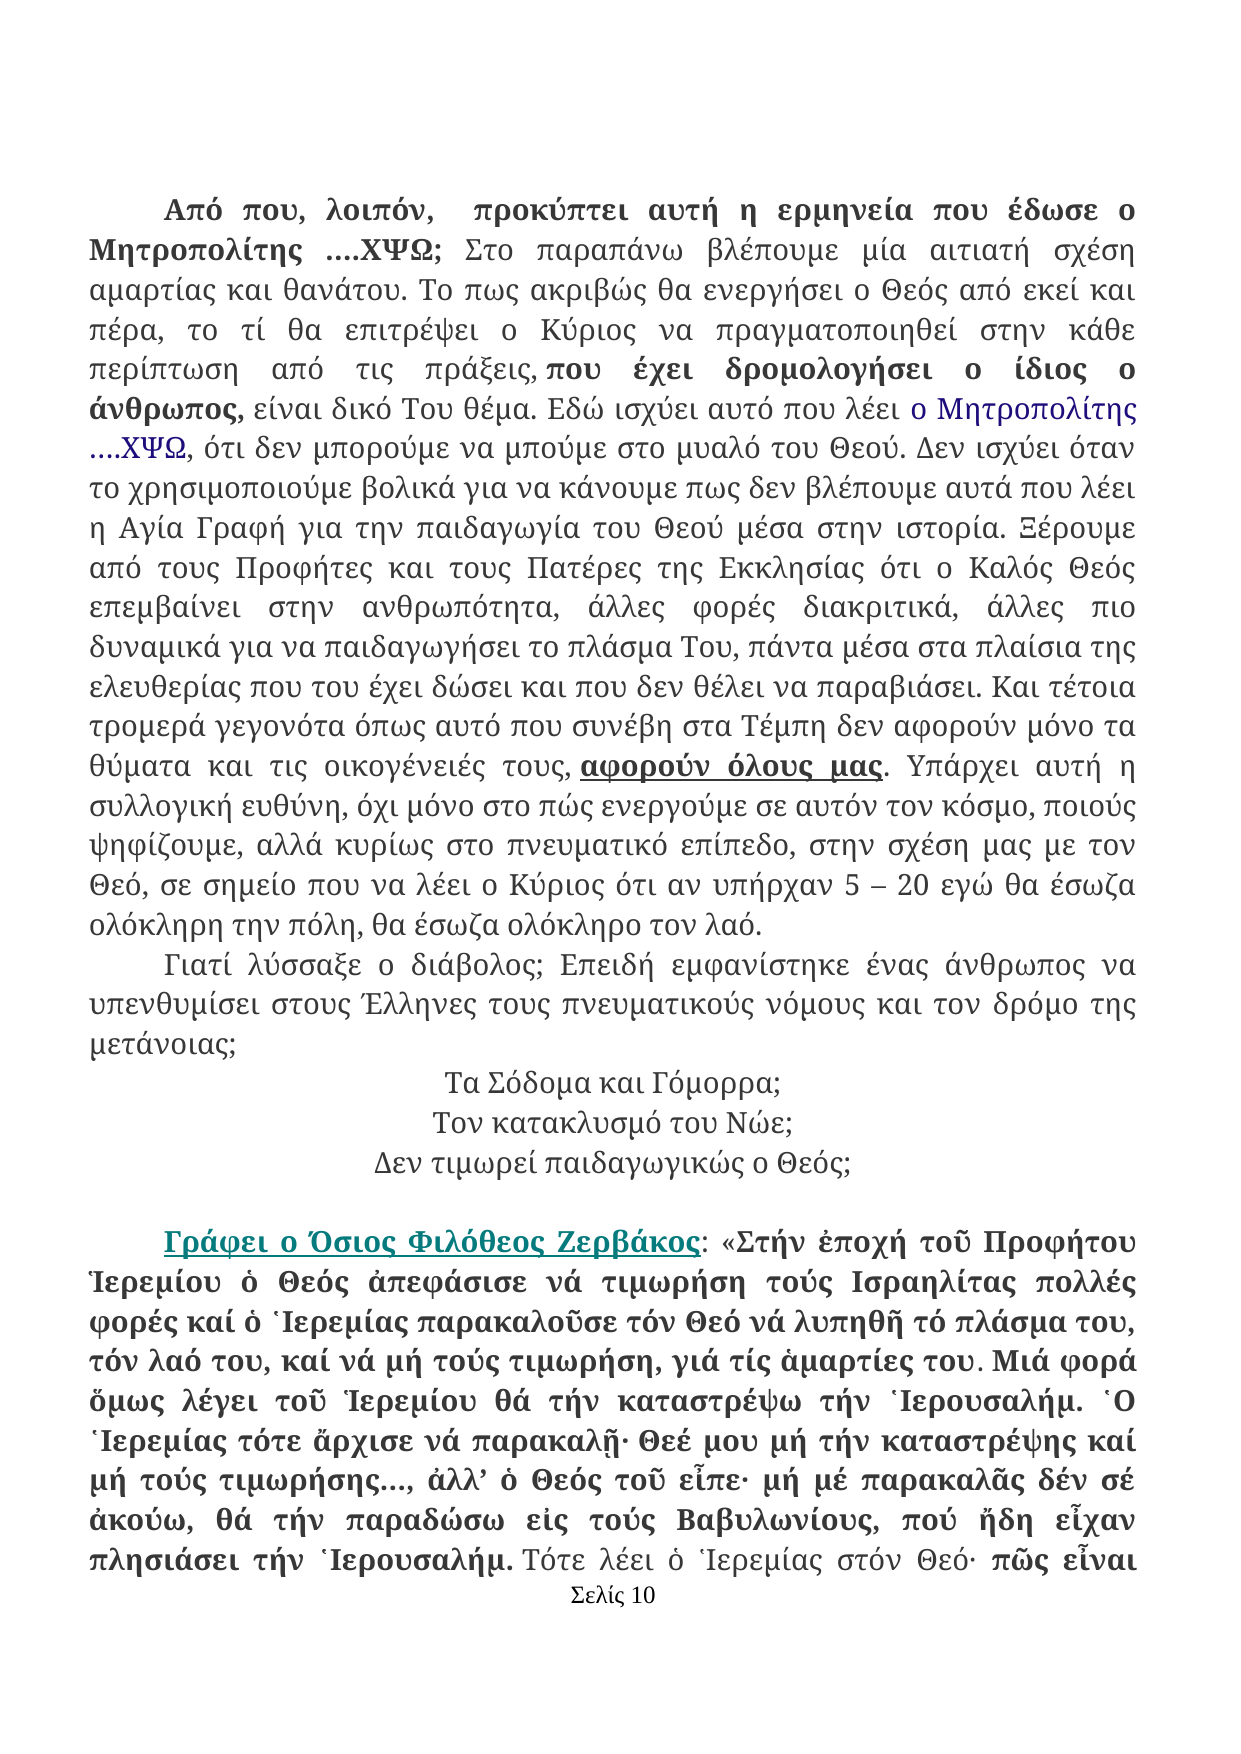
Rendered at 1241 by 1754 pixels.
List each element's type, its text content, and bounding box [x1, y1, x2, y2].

text Δεν τιμωρεί παιδαγωγικώς ο Θεός; [89, 1142, 1137, 1182]
text Γράφει ο Όσιος Φιλόθεος Ζερβάκος: «Στήν ἐποχή τοῦ Προφήτου Ἱερεμίου ὁ Θεός ἀπεφάσισε νά τιμωρήση τούς Ισραηλίτας πολλές φορές καί ὁ ῾Ιερεμίας παρακαλοῦσε τόν Θεό νά λυπηθῆ τό πλάσμα του, τόν λαό του, καί νά μή τούς τιμωρήση, γιά τίς ἁμαρτίες του. Μιά φορά ὅμως λέγει τοῦ Ἱερεμίου θά τήν καταστρέψω τήν ῾Ιερουσαλήμ. ῾Ο ῾Ιερεμίας τότε ἄρχισε νά παρακαλῇ· Θεέ μου μή τήν καταστρέψης καί μή τούς τιμωρήσης…, ἀλλ’ ὁ Θεός τοῦ εἶπε· μή μέ παρακαλᾶς δέν σέ ἀκούω, θά τήν παραδώσω εἰς τούς Βαβυλωνίους, πού ἤδη εἶχαν πλησιάσει τήν ῾Ιερουσαλήμ. Τότε λέει ὁ ῾Ιερεμίας στόν Θεό· πῶς εἶναι [89, 1222, 1137, 1579]
text Γιατί λύσσαξε ο διάβολος; Επειδή εμφανίστηκε ένας άνθρωπος να υπενθυμίσει στους Έλληνες τους πνευματικούς νόμους και τον δρόμο της μετάνοιας; [89, 944, 1137, 1063]
text Τα Σόδομα και Γόμορρα; [89, 1063, 1137, 1102]
text Τον κατακλυσμό του Νώε; [89, 1102, 1137, 1142]
text Από που, λοιπόν, προκύπτει αυτή η ερμηνεία που έδωσε ο Μητροπολίτης ….ΧΨΩ; Στο παραπάνω βλέπουμε μία αιτιατή σχέση αμαρτίας και θανάτου. Το πως ακριβώς θα ενεργήσει ο Θεός από εκεί και πέρα, το τί θα επιτρέψει ο Κύριος να πραγματοποιηθεί στην κάθε περίπτωση από τις πράξεις, που έχει δρομολογήσει ο ίδιος ο άνθρωπος, είναι δικό Του θέμα. Εδώ ισχύει αυτό που λέει ο Μητροπολίτης ….ΧΨΩ, ότι δεν μπορούμε να μπούμε στο μυαλό του Θεού. Δεν ισχύει όταν το χρησιμοποιούμε βολικά για να κάνουμε πως δεν βλέπουμε αυτά που λέει η Αγία Γραφή για την παιδαγωγία του Θεού μέσα στην ιστορία. Ξέρουμε από τους Προφήτες και τους Πατέρες της Εκκλησίας ότι ο Καλός Θεός επεμβαίνει στην ανθρωπότητα, άλλες φορές διακριτικά, άλλες πιο δυναμικά για να παιδαγωγήσει το πλάσμα Του, πάντα μέσα στα πλαίσια της ελευθερίας που του έχει δώσει και που δεν θέλει να παραβιάσει. Και τέτοια τρομερά γεγονότα όπως αυτό που συνέβη στα Τέμπη δεν αφορούν μόνο τα θύματα και τις οικογένειές τους, αφορούν όλους μας. Υπάρχει αυτή η συλλογική ευθύνη, όχι μόνο στο πώς ενεργούμε σε αυτόν τον κόσμο, ποιούς ψηφίζουμε, αλλά κυρίως στο πνευματικό επίπεδο, στην σχέση μας με τον Θεό, σε σημείο που να λέει ο Κύριος ότι αν υπήρχαν 5 – 20 εγώ θα έσωζα ολόκληρη την πόλη, θα έσωζα ολόκληρο τον λαό. [89, 190, 1137, 944]
